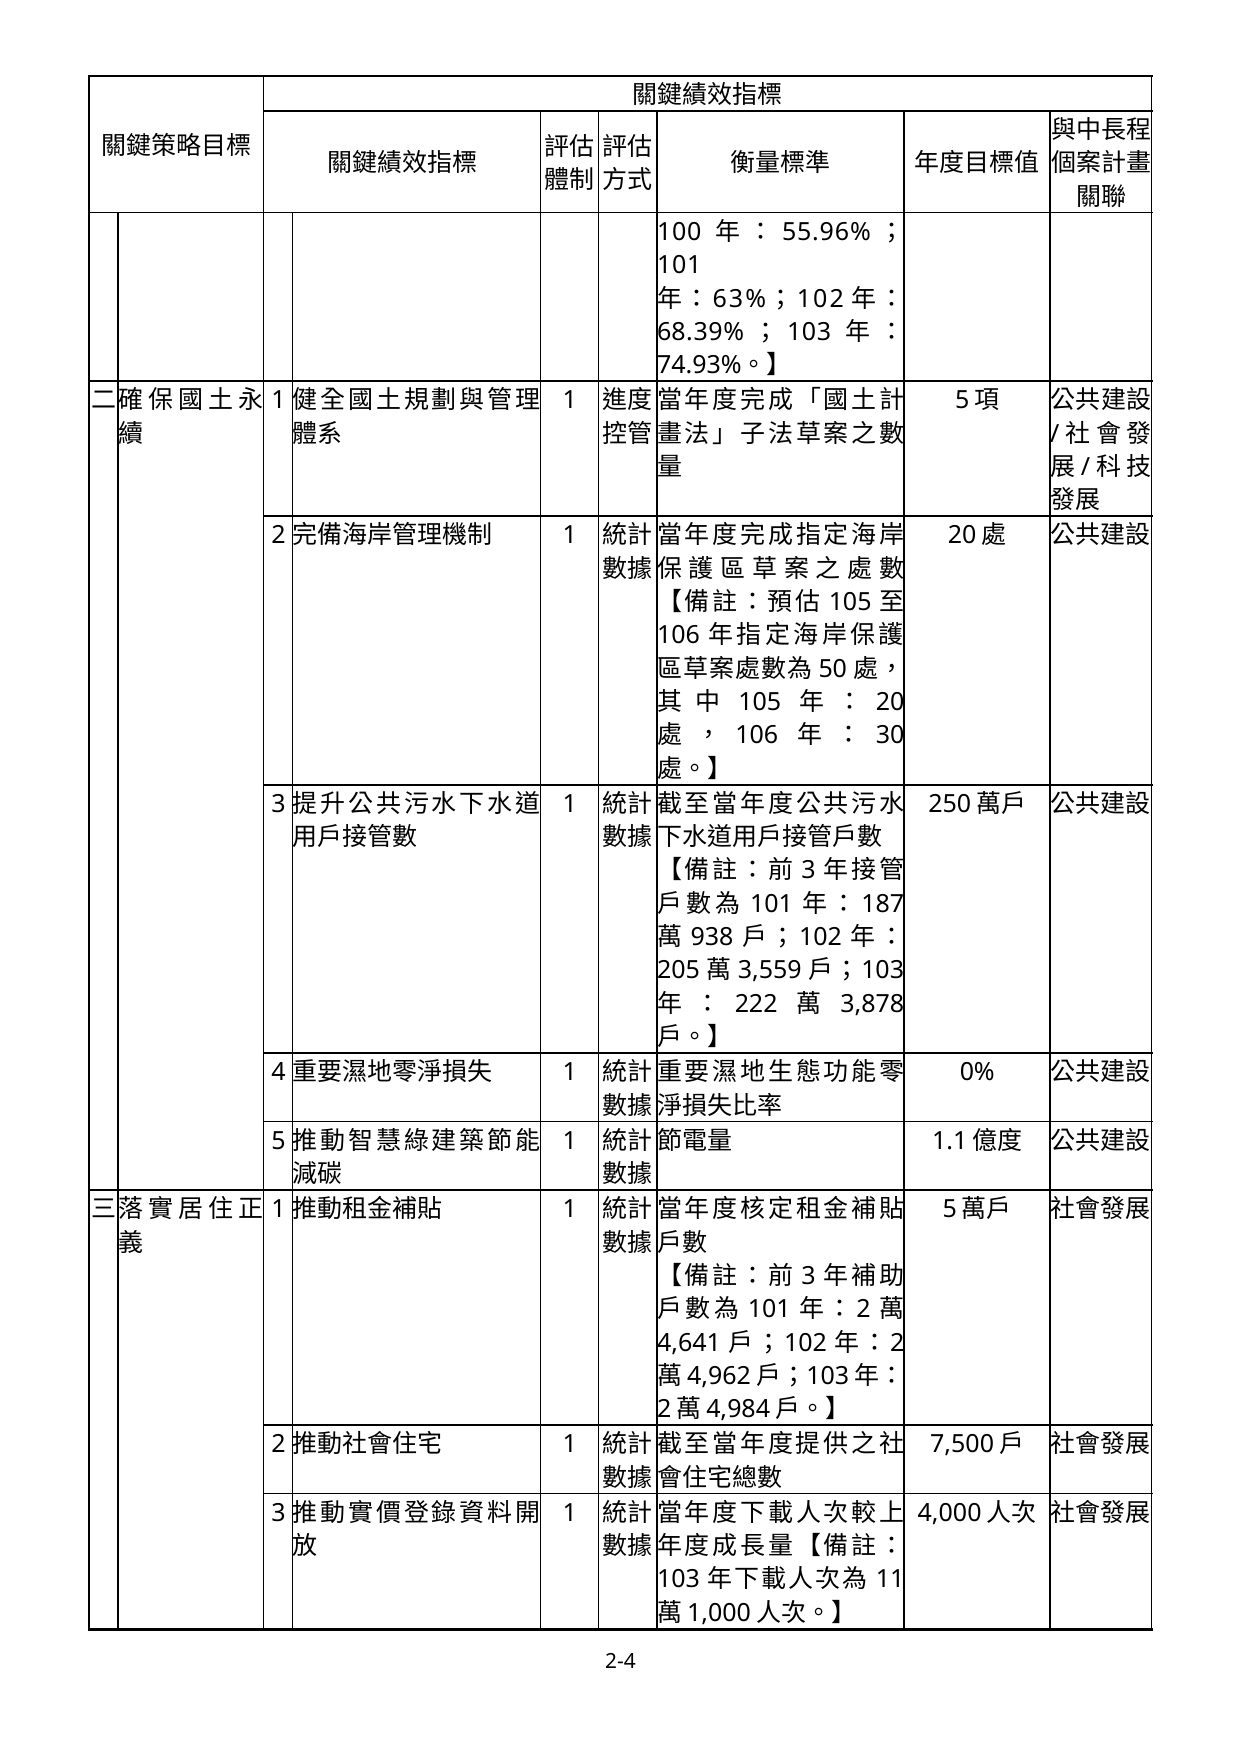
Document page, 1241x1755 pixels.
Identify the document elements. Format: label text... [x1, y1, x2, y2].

table_cell 3 [264, 786, 292, 1052]
table_cell 2 [264, 517, 292, 784]
table_cell 推動智慧綠建築節能減碳 [293, 1122, 540, 1189]
table_cell 推動社會住宅 [293, 1426, 540, 1493]
table_cell 截至當年度公共污水下水道用戶接管戶數 【備註：前3年接管戶數為101年：187萬938戶；102年：205萬3,559戶；103年：222萬3,878戶。】 [658, 786, 903, 1052]
table_cell 250萬戶 [905, 786, 1049, 1052]
table_cell 二 [90, 382, 117, 1189]
table_cell 公共建設 [1051, 517, 1151, 784]
table_cell [905, 213, 1049, 380]
table_cell 推動租金補貼 [293, 1191, 540, 1424]
table_cell 統計數據 [599, 1054, 656, 1121]
table_cell 20處 [905, 517, 1049, 784]
table_cell 重要濕地零淨損失 [293, 1054, 540, 1121]
table_cell 完備海岸管理機制 [293, 517, 540, 784]
table_cell 加強安全維護 [119, 213, 263, 380]
table_cell 100年：55.96%；101 年：63%；102年：68.39%；103年：74.93%。】 [658, 213, 903, 380]
table_cell [541, 213, 598, 380]
table_cell 統計數據 [599, 786, 656, 1052]
table_cell 統計數據 [599, 1426, 656, 1493]
table_cell 當年度完成「國土計畫法」子法草案之數量 [658, 382, 903, 515]
table_cell 社會發展 [1051, 1191, 1151, 1424]
table_cell [599, 213, 656, 380]
table_cell 1 [541, 1191, 598, 1424]
table_cell 關鍵績效指標 [264, 112, 540, 212]
table_cell 0% [905, 1054, 1049, 1121]
table_cell 7,500戶 [905, 1426, 1049, 1493]
table_header 關鍵策略目標 [90, 77, 263, 212]
table_cell 1 [264, 382, 292, 515]
table_cell 社會發展 [1051, 1426, 1151, 1493]
table_cell 1 [541, 1122, 598, 1189]
table_cell 5項 [905, 382, 1049, 515]
table_cell 節電量 [658, 1122, 903, 1189]
table_cell 1 [541, 1054, 598, 1121]
table_cell 統計數據 [599, 1122, 656, 1189]
table_cell 進度控管 [599, 382, 656, 515]
table_cell [293, 213, 540, 380]
table_cell 確保國土永續 [119, 382, 263, 1189]
table_cell 1.1億度 [905, 1122, 1049, 1189]
table_cell 評估 方式 [599, 112, 656, 212]
table_cell 1 [541, 517, 598, 784]
table_cell 公共建設/社會發展/科技發展 [1051, 382, 1151, 515]
table_cell 重要濕地生態功能零淨損失比率 [658, 1054, 903, 1121]
table_cell 社會發展 [1051, 1494, 1151, 1628]
table_cell 年度目標值 [905, 112, 1049, 212]
table_cell 一 [90, 213, 117, 380]
table_cell 落實居住正義 [119, 1191, 263, 1628]
table_cell 1 [541, 1494, 598, 1628]
table_cell 提升公共污水下水道用戶接管數 [293, 786, 540, 1052]
table_cell 當年度完成指定海岸保護區草案之處數【備註：預估105至106年指定海岸保護區草案處數為50處，其中105年：20處，106年：30處。】 [658, 517, 903, 784]
table_cell 5 [264, 1122, 292, 1189]
table_cell 公共建設 [1051, 786, 1151, 1052]
table_cell 評估 體制 [541, 112, 598, 212]
table_cell [1051, 213, 1151, 380]
table_cell 1 [541, 1426, 598, 1493]
table_cell 5萬戶 [905, 1191, 1049, 1424]
table_cell 推動實價登錄資料開放 [293, 1494, 540, 1628]
table_cell [264, 213, 292, 380]
table_cell 衡量標準 [658, 112, 903, 212]
table_cell 1 [264, 1191, 292, 1424]
table_cell 4 [264, 1054, 292, 1121]
table_cell 統計數據 [599, 1191, 656, 1424]
table_cell 1 [541, 786, 598, 1052]
table_cell 公共建設 [1051, 1122, 1151, 1189]
table_cell 統計數據 [599, 1494, 656, 1628]
table_cell 截至當年度提供之社會住宅總數 [658, 1426, 903, 1493]
table_cell 與中長程個案計畫關聯 [1051, 112, 1151, 212]
table_cell 2 [264, 1426, 292, 1493]
table_header 關鍵績效指標 [264, 77, 1151, 110]
table_cell 4,000人次 [905, 1494, 1049, 1628]
table_cell 三 [90, 1191, 117, 1628]
table_cell 1 [541, 382, 598, 515]
table_cell 公共建設 [1051, 1054, 1151, 1121]
table_cell 統計數據 [599, 517, 656, 784]
table_cell 3 [264, 1494, 292, 1628]
table_cell 當年度下載人次較上年度成長量【備註：103年下載人次為11萬1,000人次。】 [658, 1494, 903, 1628]
table_cell 健全國土規劃與管理體系 [293, 382, 540, 515]
table_cell 當年度核定租金補貼戶數 【備註：前3年補助戶數為101年：2萬4,641戶；102年：2萬4,962戶；103年：2萬4,984戶。】 [658, 1191, 903, 1424]
